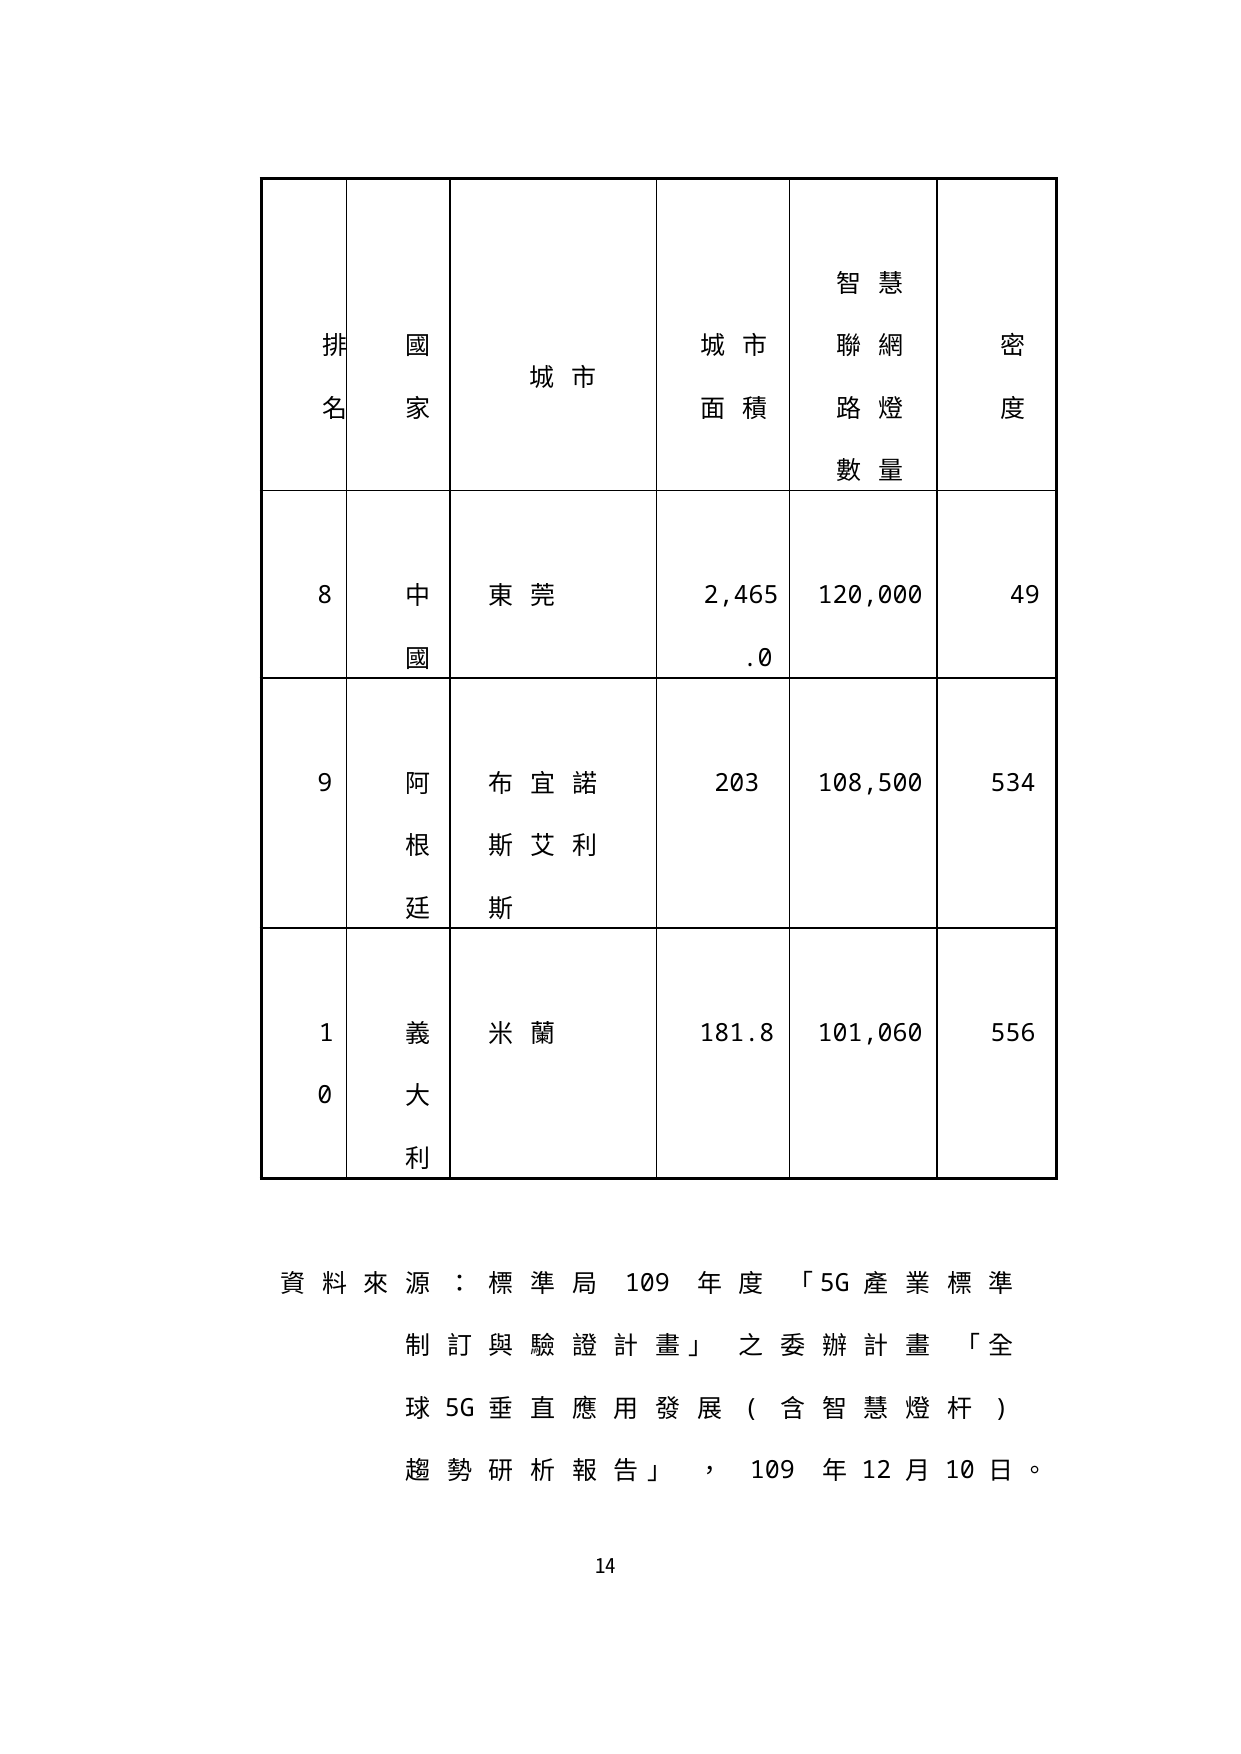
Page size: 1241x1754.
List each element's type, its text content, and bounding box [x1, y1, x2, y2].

table_header 智慧聯網路燈數量 [790, 180, 936, 490]
table_cell 2,465.0 [657, 491, 789, 677]
table_cell 181.8 [657, 929, 789, 1177]
text 資料來源：標準局109年度「5G產業標準制訂與驗證計畫」之委辦計畫「全球5G垂直應用發展(含智慧燈杆)趨勢研析報告」，109年12月10日。 [259, 1240, 1022, 1490]
table_cell 10 [263, 929, 346, 1177]
table_header 城市 [451, 180, 656, 490]
table_cell 布宜諾斯艾利斯 [451, 679, 656, 927]
table_header 國家 [347, 180, 449, 490]
table_header 城市面積 [657, 180, 789, 490]
table_cell 101,060 [790, 929, 936, 1177]
table_cell 義大利 [347, 929, 449, 1177]
table_cell 中國 [347, 491, 449, 677]
table_cell 米蘭 [451, 929, 656, 1177]
table_cell 阿根廷 [347, 679, 449, 927]
table_cell 49 [938, 491, 1055, 677]
table_header 密度 [938, 180, 1055, 490]
table_cell 8 [263, 491, 346, 677]
table_cell 556 [938, 929, 1055, 1177]
table_cell 東莞 [451, 491, 656, 677]
table_cell 9 [263, 679, 346, 927]
table_cell 108,500 [790, 679, 936, 927]
table_cell 534 [938, 679, 1055, 927]
table_cell 203 [657, 679, 789, 927]
table_cell 120,000 [790, 491, 936, 677]
table_header 排名 [263, 180, 346, 490]
